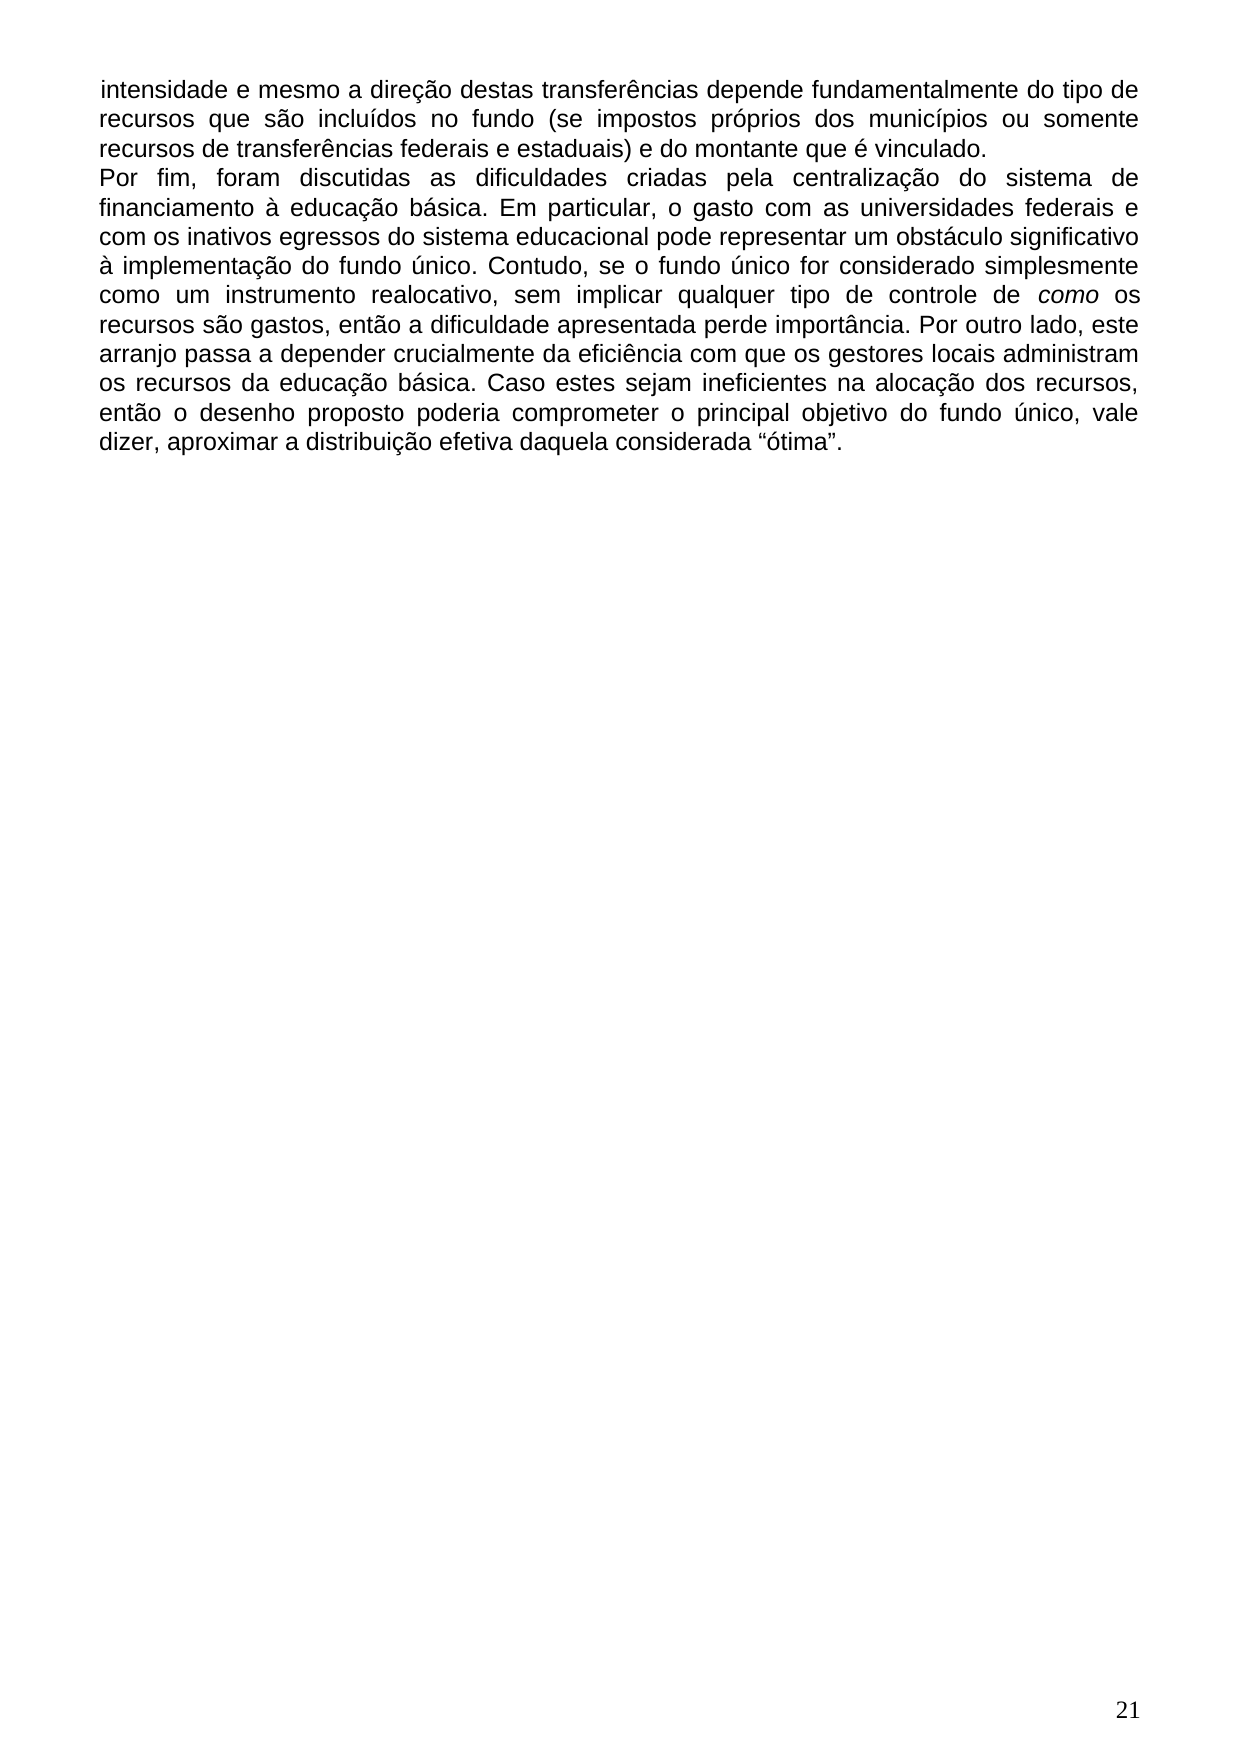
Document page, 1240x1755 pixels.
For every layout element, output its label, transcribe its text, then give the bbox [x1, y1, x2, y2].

text Por fim, foram discutidas as dificuldades criadas pela centralização do sistema de financiamento à educação básica. Em particular, o gasto com as universidades federais e com os inativos egressos do sistema educacional pode representar um obstáculo significativo à implementação do fundo único. Contudo, se o fundo único for considerado simplesmente como um instrumento realocativo, sem implicar qualquer tipo de controle de como os recursos são gastos, então a dificuldade apresentada perde importância. Por outro lado, este arranjo passa a depender crucialmente da eficiência com que os gestores locais administram os recursos da educação básica. Caso estes sejam ineficientes na alocação dos recursos, então o desenho proposto poderia comprometer o principal objetivo do fundo único, vale dizer, aproximar a distribuição efetiva daquela considerada “ótima”. [99, 163, 1141, 456]
text intensidade e mesmo a direção destas transferências depende fundamentalmente do tipo de recursos que são incluídos no fundo (se impostos próprios dos municípios ou somente recursos de transferências federais e estaduais) e do montante que é vinculado. [99, 75, 1141, 162]
